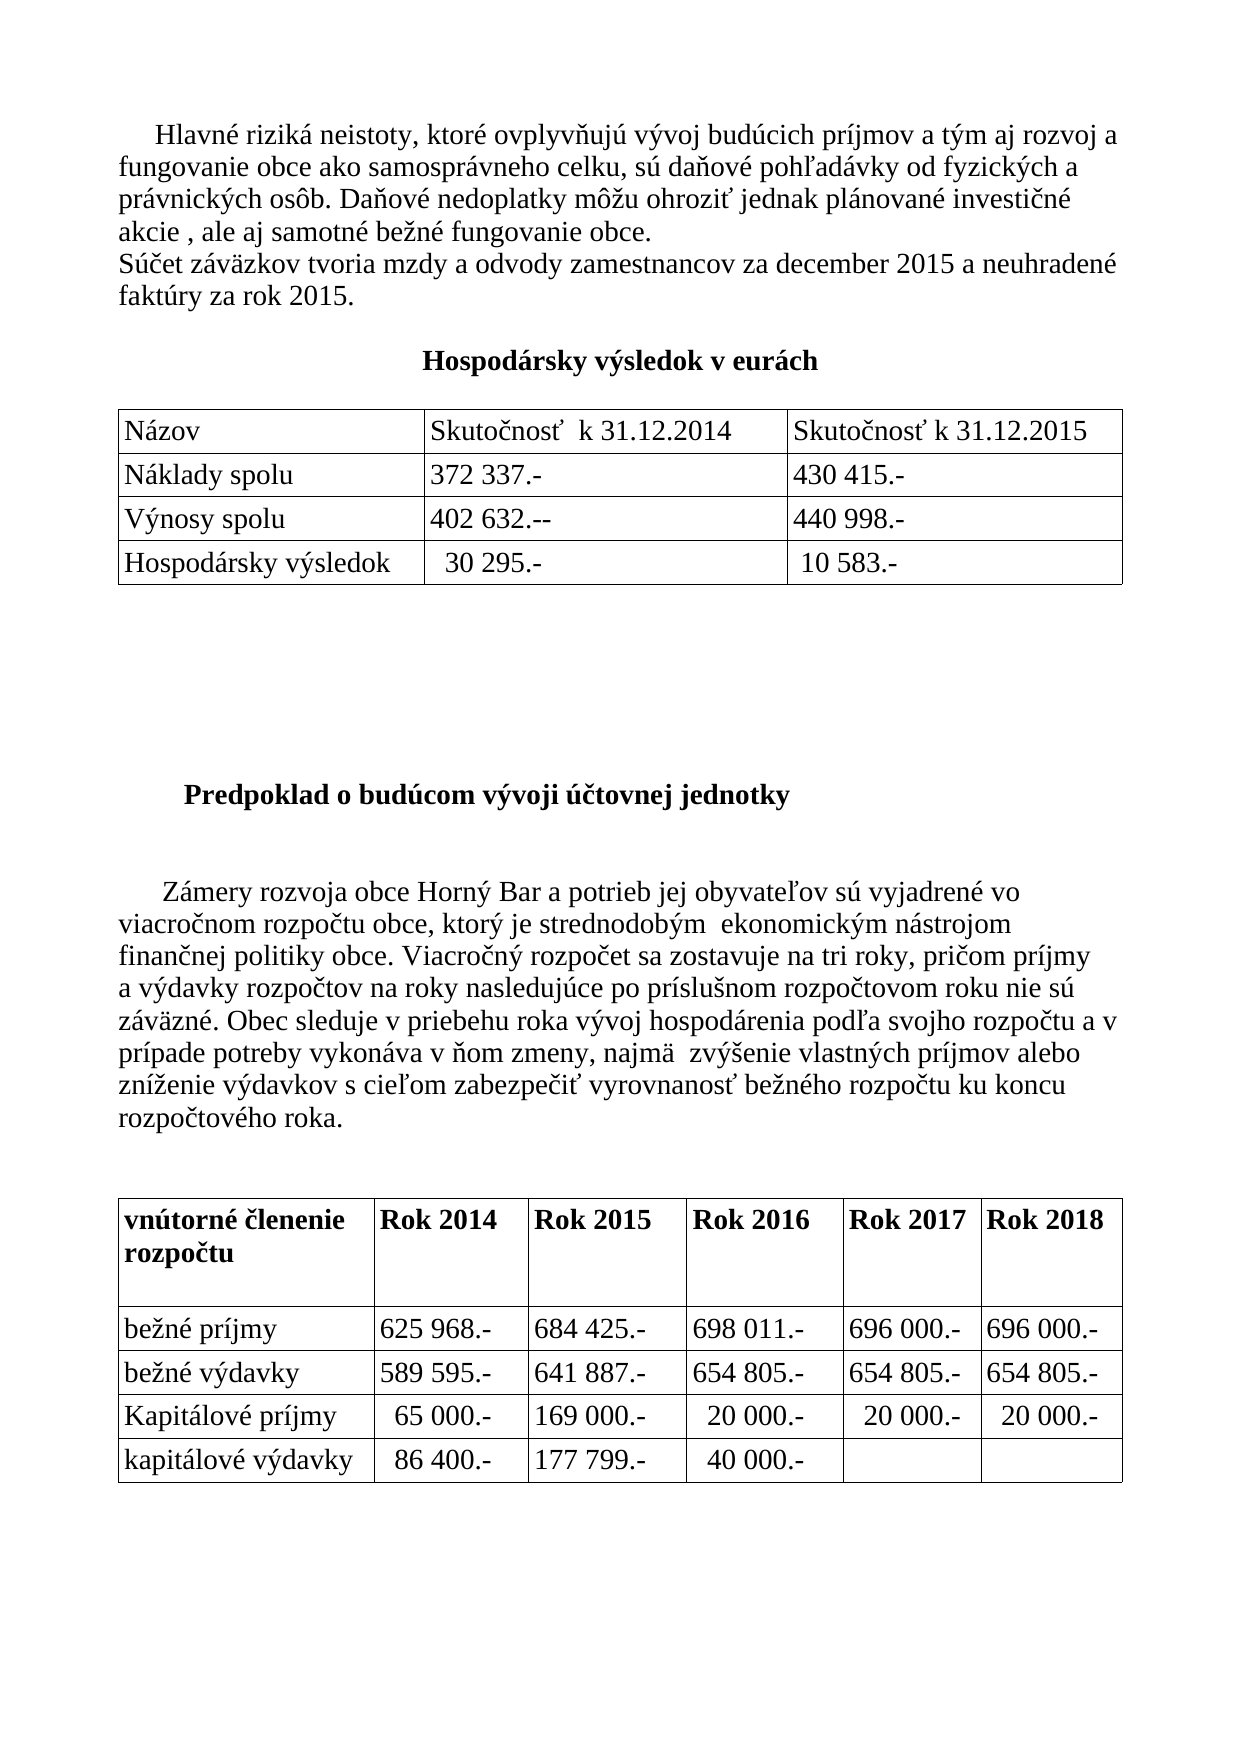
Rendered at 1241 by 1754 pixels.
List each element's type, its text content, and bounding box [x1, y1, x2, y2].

table_cell 40 000.- [687, 1439, 843, 1482]
text Súčet záväzkov tvoria mzdy a odvody zamestnancov za december 2015 a neuhradené faktúry za rok 2015. [118, 247, 1122, 312]
table_cell 654 805.- [982, 1351, 1122, 1394]
table_cell 696 000.- [844, 1307, 981, 1350]
table_cell 30 295.- [425, 541, 787, 584]
table_cell 641 887.- [529, 1351, 686, 1394]
table_cell Výnosy spolu [119, 497, 424, 540]
table_cell bežné výdavky [119, 1351, 374, 1394]
table_cell Náklady spolu [119, 454, 424, 496]
table_cell 86 400.- [375, 1439, 528, 1482]
table_cell 698 011.- [687, 1307, 843, 1350]
table_cell 169 000.- [529, 1395, 686, 1438]
text Predpoklad o budúcom vývoji účtovnej jednotky [118, 778, 1122, 810]
table_cell 402 632.-- [425, 497, 787, 540]
table_cell 625 968.- [375, 1307, 528, 1350]
table_header Skutočnosť k 31.12.2014 [425, 410, 787, 453]
text Hospodársky výsledok v eurách [118, 344, 1122, 376]
table_header Rok 2017 [844, 1199, 981, 1306]
table_cell 10 583.- [788, 541, 1122, 584]
table_header Skutočnosť k 31.12.2015 [788, 410, 1122, 453]
table_header Názov [119, 410, 424, 453]
table_cell 589 595.- [375, 1351, 528, 1394]
table_cell kapitálové výdavky [119, 1439, 374, 1482]
text a výdavky rozpočtov na roky nasledujúce po príslušnom rozpočtovom roku nie sú záväzné. Obec sleduje v priebehu roka vývoj hospodárenia podľa svojho rozpočtu a v prípade potreby vykonáva v ňom zmeny, najmä zvýšenie vlastných príjmov alebo zníženie výdavkov s cieľom zabezpečiť vyrovnanosť bežného rozpočtu ku koncu rozpočtového roka. [118, 972, 1122, 1133]
table_cell 20 000.- [982, 1395, 1122, 1438]
table_cell 20 000.- [687, 1395, 843, 1438]
table_cell [982, 1439, 1122, 1482]
table_header Rok 2014 [375, 1199, 528, 1306]
text Hlavné riziká neistoty, ktoré ovplyvňujú vývoj budúcich príjmov a tým aj rozvoj a fungovanie obce ako samosprávneho celku, sú daňové pohľadávky od fyzických a právnických osôb. Daňové nedoplatky môžu ohroziť jednak plánované investičné akcie , ale aj samotné bežné fungovanie obce. [118, 118, 1122, 247]
table_cell bežné príjmy [119, 1307, 374, 1350]
table_header vnútorné členenie rozpočtu [119, 1199, 374, 1306]
table_cell Kapitálové príjmy [119, 1395, 374, 1438]
table_header Rok 2016 [687, 1199, 843, 1306]
table_cell Hospodársky výsledok [119, 541, 424, 584]
table_cell [844, 1439, 981, 1482]
table_cell 177 799.- [529, 1439, 686, 1482]
table_cell 372 337.- [425, 454, 787, 496]
table_cell 654 805.- [687, 1351, 843, 1394]
table_cell 20 000.- [844, 1395, 981, 1438]
table_header Rok 2018 [982, 1199, 1122, 1306]
table_cell 430 415.- [788, 454, 1122, 496]
table_cell 440 998.- [788, 497, 1122, 540]
table_header Rok 2015 [529, 1199, 686, 1306]
table_cell 65 000.- [375, 1395, 528, 1438]
table_cell 654 805.- [844, 1351, 981, 1394]
table_cell 696 000.- [982, 1307, 1122, 1350]
table_cell 684 425.- [529, 1307, 686, 1350]
text Zámery rozvoja obce Horný Bar a potrieb jej obyvateľov sú vyjadrené vo viacročnom rozpočtu obce, ktorý je strednodobým ekonomickým nástrojom finančnej politiky obce. Viacročný rozpočet sa zostavuje na tri roky, pričom príjmy [118, 875, 1122, 972]
